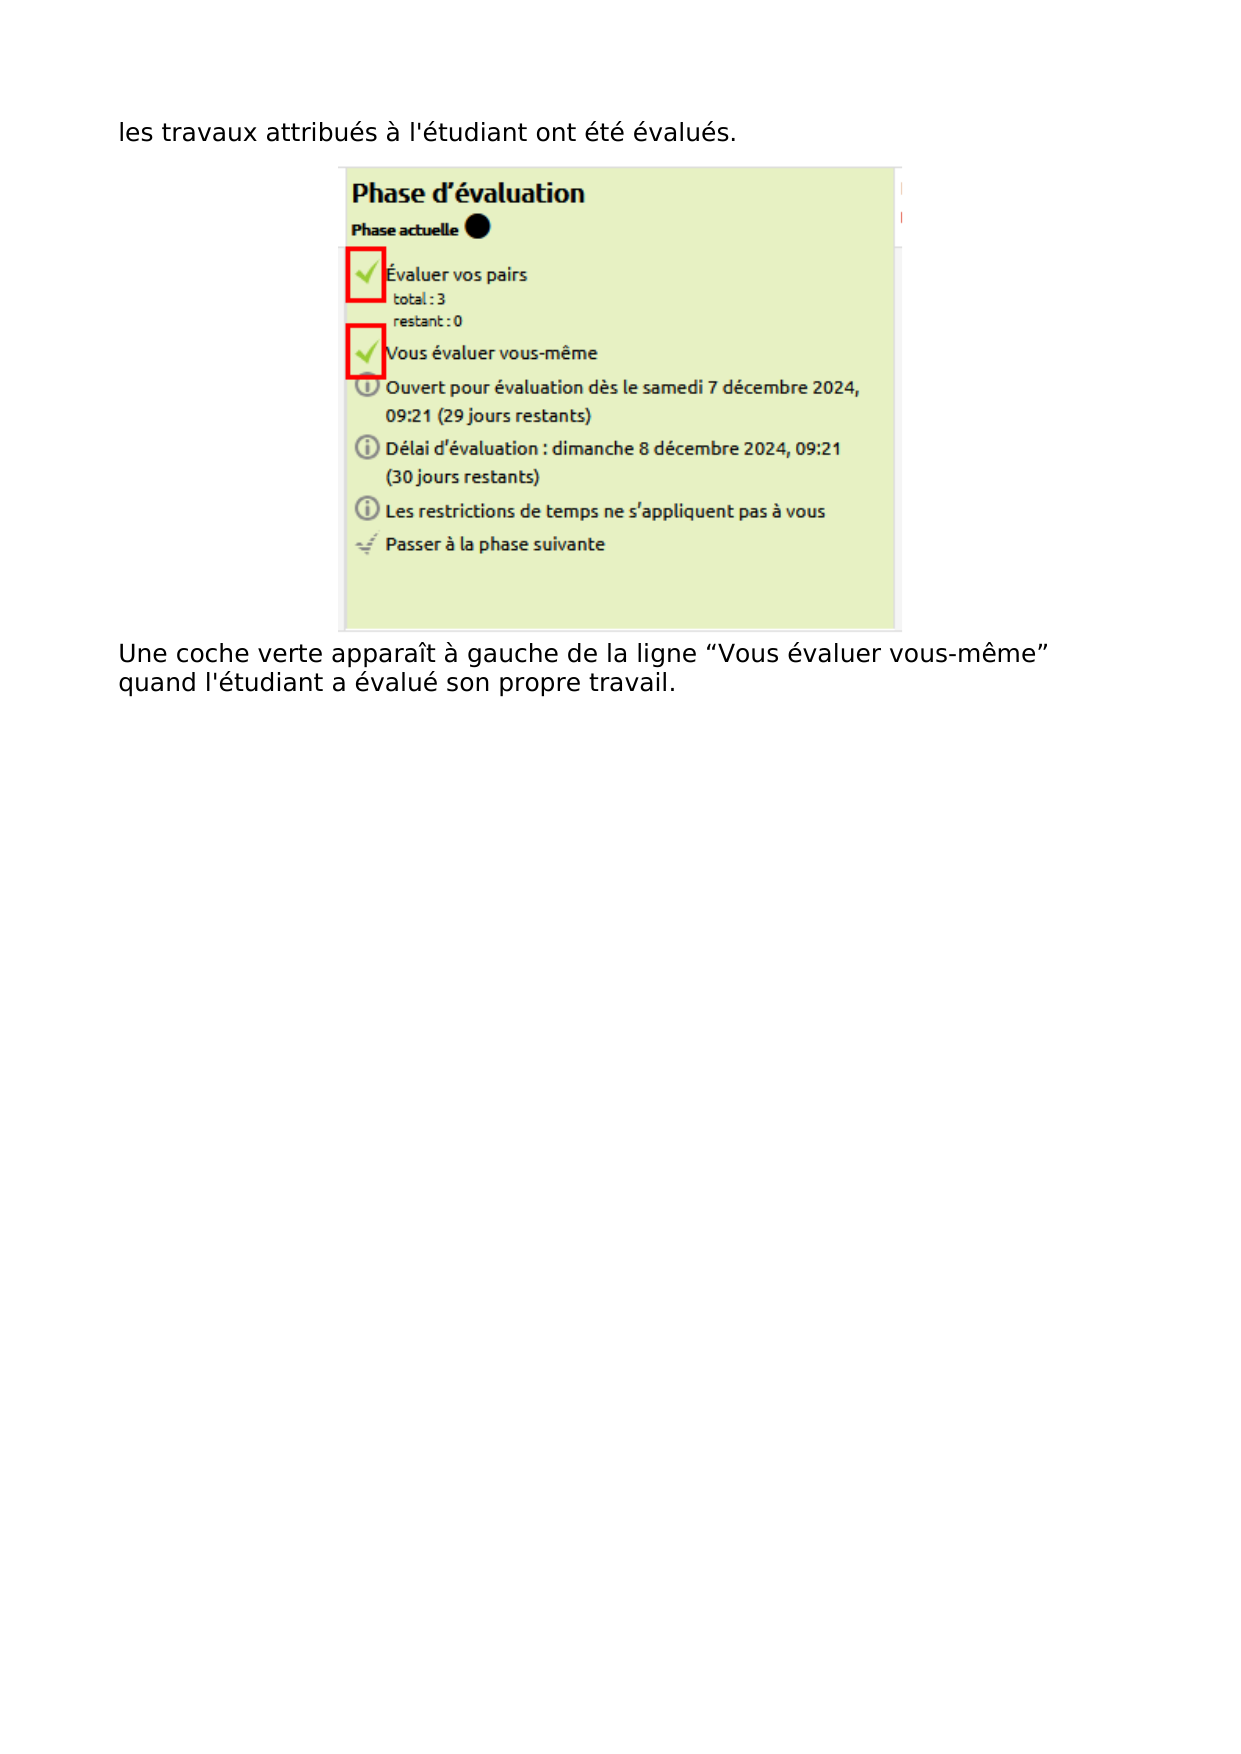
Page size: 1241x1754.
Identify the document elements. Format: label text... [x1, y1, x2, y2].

text les travaux attribués à l'étudiant ont été évalués. [118, 118, 1122, 147]
picture [338, 159, 903, 640]
text Une coche verte apparaît à gauche de la ligne “Vous évaluer vous-même” quand l'étudiant a évalué son propre travail. [118, 160, 1122, 698]
